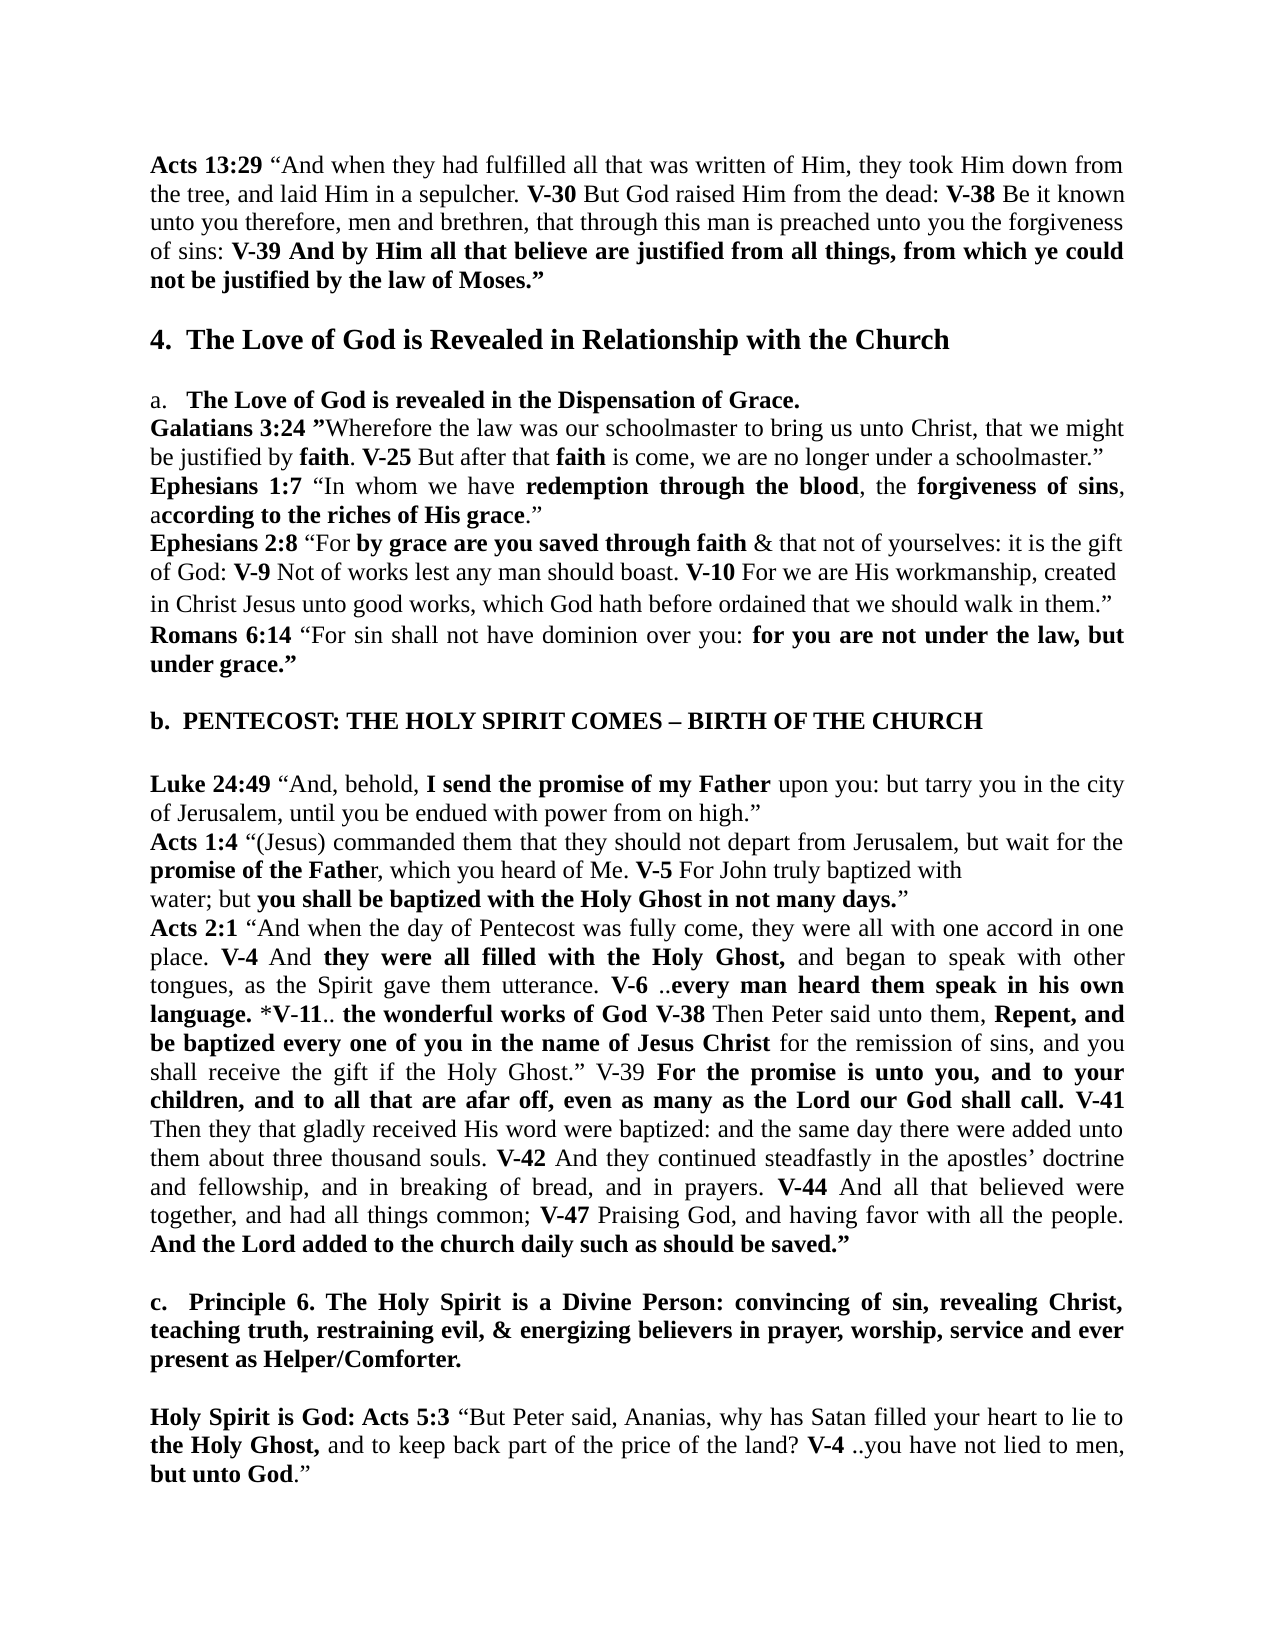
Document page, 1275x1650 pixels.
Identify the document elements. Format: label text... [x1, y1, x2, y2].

text c. Principle 6. The Holy Spirit is a Divine Person: convincing of sin, revealing Christ, teaching truth, restraining evil, & energizing believers in prayer, worship, service and ever present as Helper/Comforter. [150, 1287, 1125, 1373]
text Ephesians 1:7 “In whom we have redemption through the blood, the forgiveness of sins, according to the riches of His grace.” [150, 471, 1125, 528]
text Acts 2:1 “And when the day of Pentecost was fully come, they were all with one accord in one place. V-4 And they were all filled with the Holy Ghost, and began to speak with other tongues, as the Spirit gave them utterance. V-6 ..every man heard them speak in his own language. *V-11.. the wonderful works of God V-38 Then Peter said unto them, Repent, and be baptized every one of you in the name of Jesus Christ for the remission of sins, and you shall receive the gift if the Holy Ghost.” V-39 For the promise is unto you, and to your children, and to all that are afar off, even as many as the Lord our God shall call. V-41 Then they that gladly received His word were baptized: and the same day there were added unto them about three thousand souls. V-42 And they continued steadfastly in the apostles’ doctrine and fellowship, and in breaking of bread, and in prayers. V-44 And all that believed were together, and had all things common; V-47 Praising God, and having favor with all the people. And the Lord added to the church daily such as should be saved.” [150, 913, 1125, 1258]
text Luke 24:49 “And, behold, I send the promise of my Father upon you: but tarry you in the city of Jerusalem, until you be endued with power from on high.” [150, 769, 1125, 827]
text 4. The Love of God is Revealed in Relationship with the Church [150, 322, 1125, 356]
text Acts 13:29 “And when they had fulfilled all that was written of Him, they took Him down from the tree, and laid Him in a sepulcher. V-30 But God raised Him from the dead: V-38 Be it known unto you therefore, men and brethren, that through this man is preached unto you the forgiveness of sins: V-39 And by Him all that believe are justified from all things, from which ye could not be justified by the law of Moses.” [150, 150, 1125, 294]
text Holy Spirit is God: Acts 5:3 “But Peter said, Ananias, why has Satan filled your heart to lie to the Holy Ghost, and to keep back part of the price of the land? V-4 ..you have not lied to men, but unto God.” [150, 1373, 1125, 1488]
text Ephesians 2:8 “For by grace are you saved through faith & that not of yourselves: it is the gift of God: V-9 Not of works lest any man should boast. V-10 For we are His workmanship, created in Christ Jesus unto good works, which God hath before ordained that we should walk in them.” [150, 528, 1125, 620]
text Romans 6:14 “For sin shall not have dominion over you: for you are not under the law, but under grace.” [150, 620, 1125, 678]
text water; but you shall be baptized with the Holy Ghost in not many days.” [150, 884, 1125, 913]
text Galatians 3:24 ”Wherefore the law was our schoolmaster to bring us unto Christ, that we might be justified by faith. V-25 But after that faith is come, we are no longer under a schoolmaster.” [150, 413, 1125, 471]
text Acts 1:4 “(Jesus) commanded them that they should not depart from Jerusalem, but wait for the promise of the Father, which you heard of Me. V-5 For John truly baptized with [150, 827, 1125, 884]
text a. The Love of God is revealed in the Dispensation of Grace. [150, 385, 1125, 413]
text b. PENTECOST: THE HOLY SPIRIT COMES – BIRTH OF THE CHURCH [150, 706, 1125, 735]
